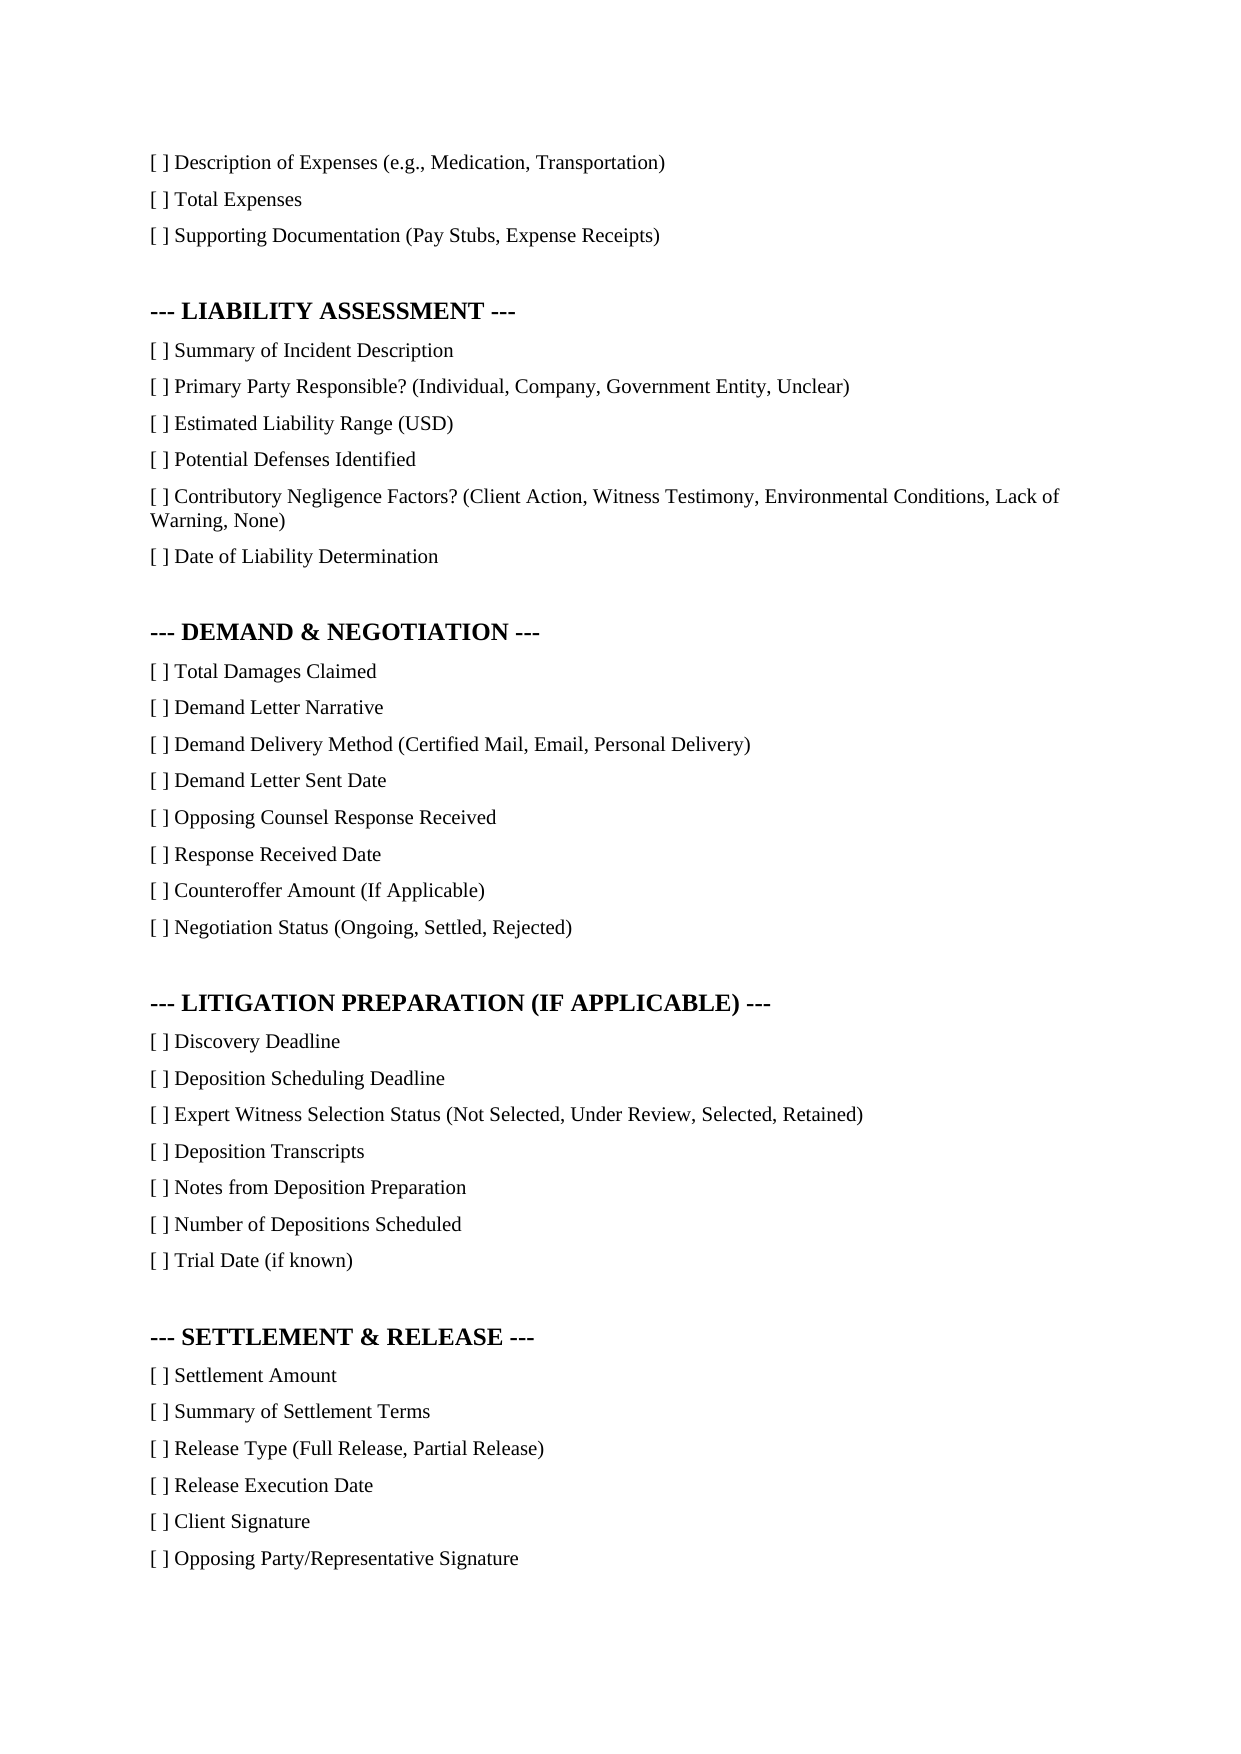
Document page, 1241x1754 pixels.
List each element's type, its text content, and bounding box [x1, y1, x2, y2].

text [ ] Settlement Amount [150, 1363, 1090, 1387]
text [ ] Contributory Negligence Factors? (Client Action, Witness Testimony, Environmental Conditions, Lack of Warning, None) [150, 484, 1090, 532]
text [ ] Summary of Incident Description [150, 337, 1090, 362]
text [ ] Negotiation Status (Ongoing, Settled, Rejected) [150, 915, 1090, 939]
text [ ] Potential Defenses Identified [150, 447, 1090, 471]
text [ ] Release Execution Date [150, 1472, 1090, 1497]
text [ ] Response Received Date [150, 842, 1090, 866]
text --- LIABILITY ASSESSMENT --- [150, 296, 1090, 325]
text [ ] Primary Party Responsible? (Individual, Company, Government Entity, Unclear) [150, 374, 1090, 398]
text [ ] Release Type (Full Release, Partial Release) [150, 1436, 1090, 1460]
text [ ] Date of Liability Determination [150, 544, 1090, 568]
text [ ] Demand Delivery Method (Certified Mail, Email, Personal Delivery) [150, 732, 1090, 756]
text [ ] Counteroffer Amount (If Applicable) [150, 878, 1090, 902]
text [ ] Estimated Liability Range (USD) [150, 411, 1090, 435]
text [ ] Supporting Documentation (Pay Stubs, Expense Receipts) [150, 223, 1090, 247]
text [ ] Description of Expenses (e.g., Medication, Transportation) [150, 150, 1090, 174]
text --- DEMAND & NEGOTIATION --- [150, 617, 1090, 646]
text [ ] Client Signature [150, 1509, 1090, 1533]
text --- SETTLEMENT & RELEASE --- [150, 1322, 1090, 1350]
text [ ] Deposition Scheduling Deadline [150, 1066, 1090, 1090]
text [ ] Total Damages Claimed [150, 659, 1090, 683]
text [ ] Demand Letter Narrative [150, 695, 1090, 719]
text [ ] Notes from Deposition Preparation [150, 1175, 1090, 1199]
text [ ] Expert Witness Selection Status (Not Selected, Under Review, Selected, Retained) [150, 1102, 1090, 1126]
text [ ] Demand Letter Sent Date [150, 768, 1090, 792]
text [ ] Summary of Settlement Terms [150, 1399, 1090, 1423]
text [ ] Deposition Transcripts [150, 1139, 1090, 1163]
text [ ] Number of Depositions Scheduled [150, 1212, 1090, 1236]
text [ ] Opposing Counsel Response Received [150, 805, 1090, 829]
text [ ] Trial Date (if known) [150, 1248, 1090, 1272]
text [ ] Opposing Party/Representative Signature [150, 1546, 1090, 1570]
text [ ] Discovery Deadline [150, 1029, 1090, 1053]
text [ ] Total Expenses [150, 187, 1090, 211]
text --- LITIGATION PREPARATION (IF APPLICABLE) --- [150, 988, 1090, 1017]
